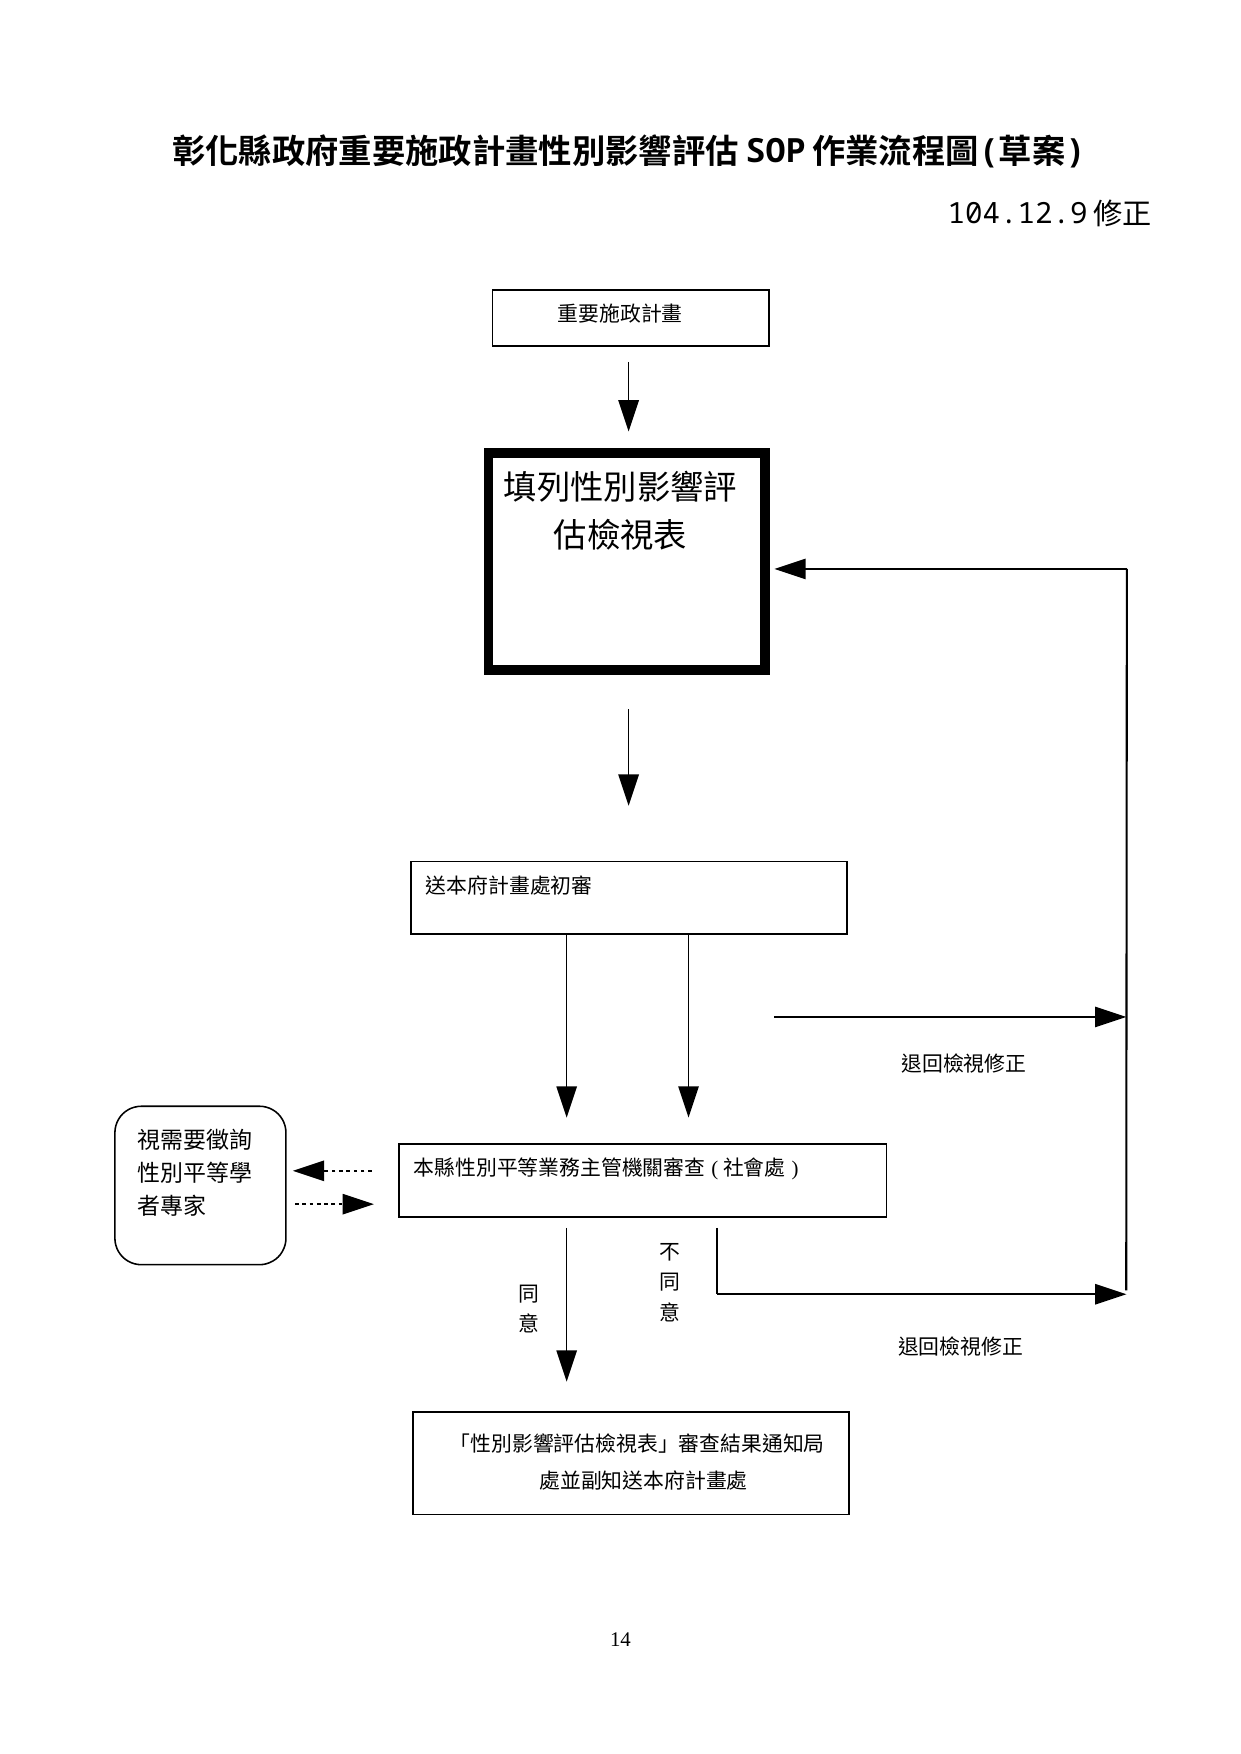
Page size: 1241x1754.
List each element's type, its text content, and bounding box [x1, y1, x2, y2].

text 104.12.9修正 [89, 170, 1152, 233]
text 彰化縣政府重要施政計畫性別影響評估SOP作業流程圖(草案) [89, 108, 1152, 170]
